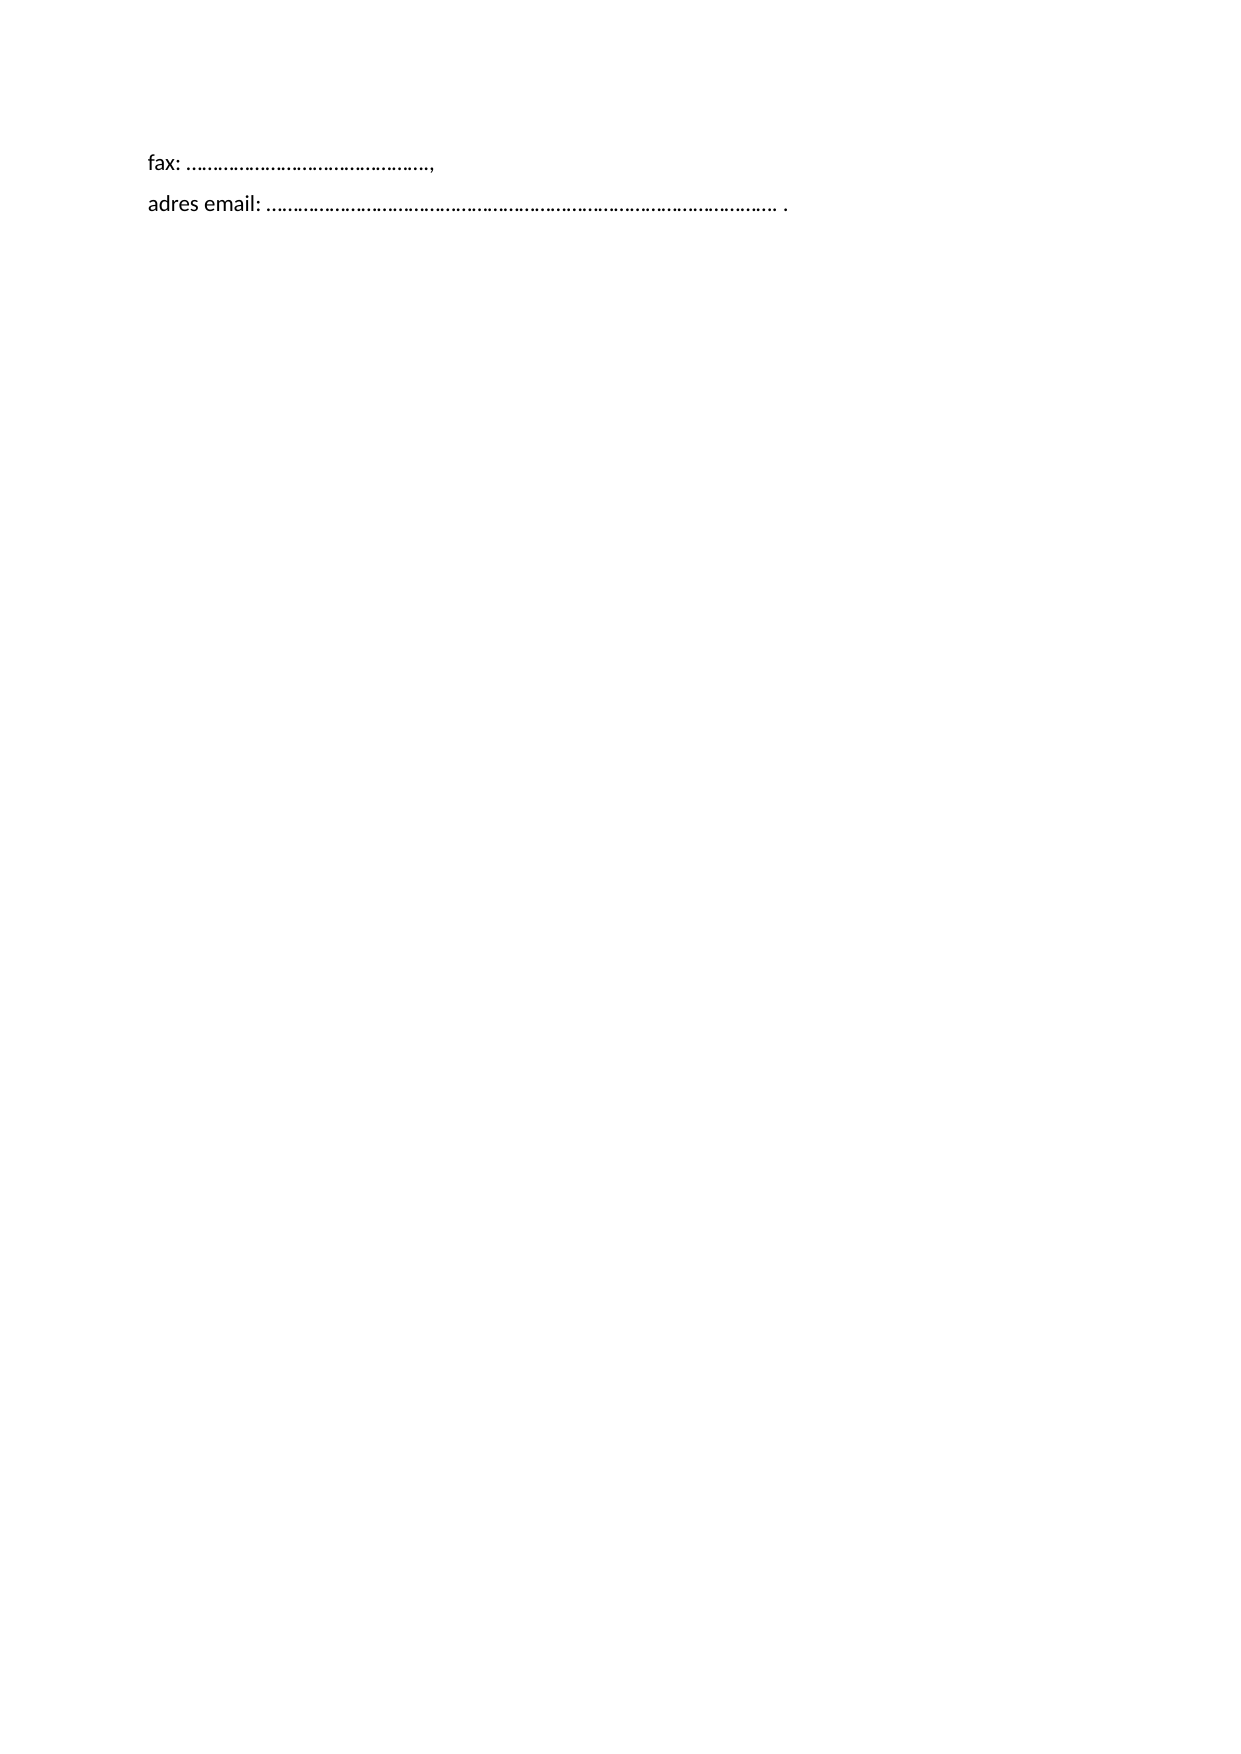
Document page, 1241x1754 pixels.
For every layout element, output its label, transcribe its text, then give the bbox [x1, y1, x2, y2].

text adres email: ……………………………………………………………………………………. . [148, 189, 1093, 218]
text fax: ………………………………………., [148, 148, 1093, 176]
